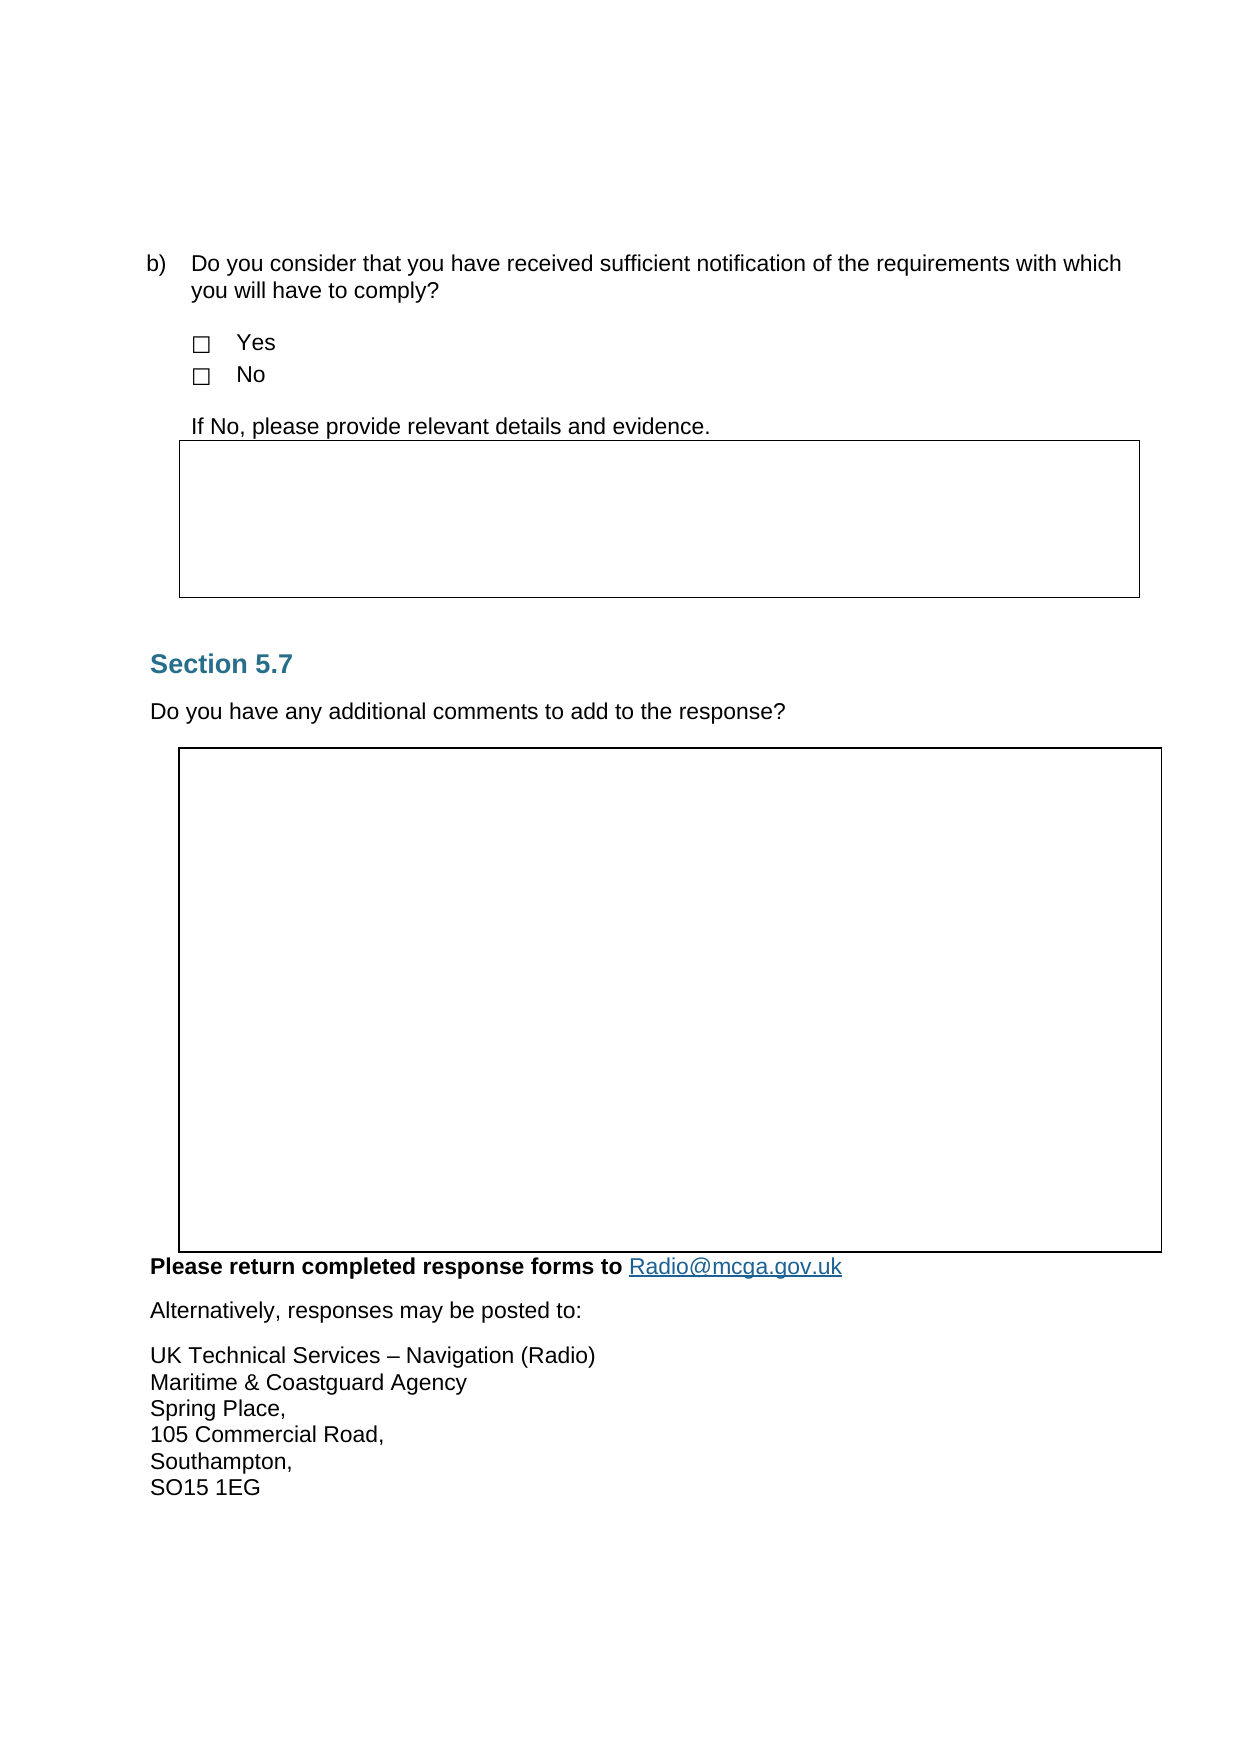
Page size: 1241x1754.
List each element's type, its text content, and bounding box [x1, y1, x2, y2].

table_header b) [135, 250, 179, 329]
table_cell ☐ [180, 361, 225, 413]
table_cell [135, 329, 179, 361]
text UK Technical Services – Navigation (Radio) [150, 1342, 1090, 1369]
text [180, 749, 1161, 1251]
table_cell If No, please provide relevant details and evidence. [180, 413, 1139, 439]
text SO15 1EG [150, 1474, 1090, 1500]
table_cell [180, 441, 1139, 597]
table_cell [135, 361, 179, 413]
text Do you have any additional comments to add to the response? [150, 698, 1090, 724]
table_header Do you consider that you have received sufficient notification of the requirements with which you will have to comply? [180, 250, 1139, 329]
text Southampton, [150, 1448, 1090, 1474]
text Section 5.7 [150, 648, 1090, 679]
text Alternatively, responses may be posted to: [150, 1297, 1090, 1324]
table_cell [135, 413, 179, 439]
text Maritime & Coastguard Agency [150, 1369, 1090, 1395]
table_cell [135, 440, 179, 597]
table_cell ☐ [180, 329, 225, 361]
text Spring Place, [150, 1395, 1090, 1421]
table_cell No [225, 361, 1139, 413]
text 105 Commercial Road, [150, 1421, 1090, 1448]
text Please return completed response forms to Radio@mcga.gov.uk [150, 788, 1090, 1279]
table_cell Yes [225, 329, 1139, 361]
